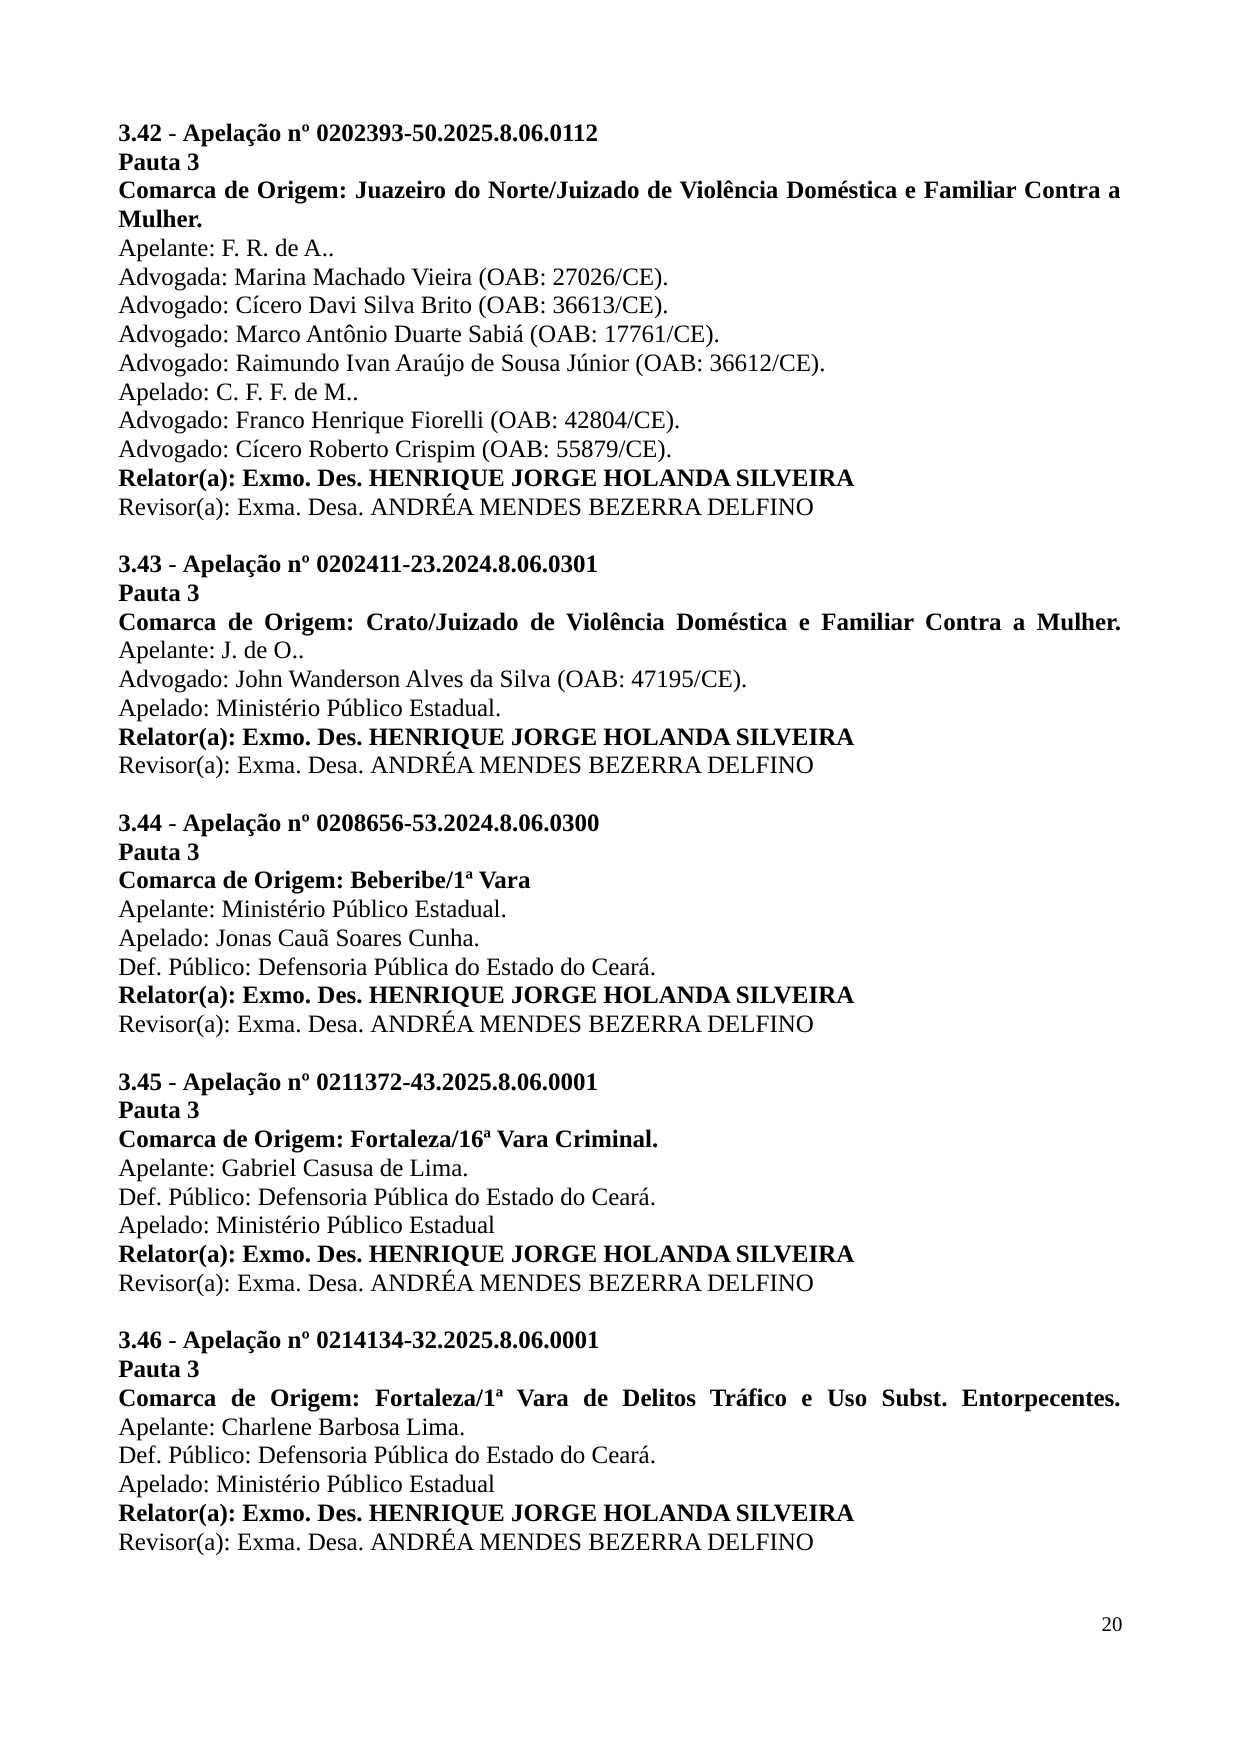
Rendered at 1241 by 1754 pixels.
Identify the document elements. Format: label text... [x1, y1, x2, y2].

text 3.44 - Apelação nº 0208656-53.2024.8.06.0300 [118, 808, 1122, 837]
text 3.45 - Apelação nº 0211372-43.2025.8.06.0001 [118, 1067, 1122, 1096]
text Relator(a): Exmo. Des. HENRIQUE JORGE HOLANDA SILVEIRA [118, 1498, 1122, 1527]
text Apelado: Ministério Público Estadual [118, 1469, 1122, 1498]
text Advogado: Cícero Roberto Crispim (OAB: 55879/CE). [118, 434, 1122, 463]
text Advogado: Cícero Davi Silva Brito (OAB: 36613/CE). [118, 291, 1122, 319]
text Apelado: C. F. F. de M.. [118, 377, 1122, 406]
text Pauta 3 [118, 147, 1122, 176]
text Advogada: Marina Machado Vieira (OAB: 27026/CE). [118, 262, 1122, 291]
text Def. Público: Defensoria Pública do Estado do Ceará. [118, 952, 1122, 981]
text Apelante: F. R. de A.. [118, 233, 1122, 262]
text Relator(a): Exmo. Des. HENRIQUE JORGE HOLANDA SILVEIRA [118, 1239, 1122, 1268]
text Pauta 3 [118, 1354, 1122, 1383]
text 3.42 - Apelação nº 0202393-50.2025.8.06.0112 [118, 118, 1122, 147]
text Apelado: Ministério Público Estadual. [118, 693, 1122, 722]
text Advogado: Raimundo Ivan Araújo de Sousa Júnior (OAB: 36612/CE). [118, 348, 1122, 377]
text Relator(a): Exmo. Des. HENRIQUE JORGE HOLANDA SILVEIRA [118, 463, 1122, 492]
text Pauta 3 [118, 837, 1122, 866]
text 3.43 - Apelação nº 0202411-23.2024.8.06.0301 [118, 549, 1122, 578]
text Revisor(a): Exma. Desa. ANDRÉA MENDES BEZERRA DELFINO [118, 751, 1122, 779]
text Revisor(a): Exma. Desa. ANDRÉA MENDES BEZERRA DELFINO [118, 1268, 1122, 1297]
text Relator(a): Exmo. Des. HENRIQUE JORGE HOLANDA SILVEIRA [118, 981, 1122, 1009]
text Pauta 3 [118, 578, 1122, 607]
text 3.46 - Apelação nº 0214134-32.2025.8.06.0001 [118, 1326, 1122, 1354]
text Def. Público: Defensoria Pública do Estado do Ceará. [118, 1441, 1122, 1469]
text Apelado: Jonas Cauã Soares Cunha. [118, 923, 1122, 952]
text Comarca de Origem: Fortaleza/1ª Vara de Delitos Tráfico e Uso Subst. Entorpecentes. Apelante: Charlene Barbosa Lima. [118, 1383, 1122, 1441]
text Advogado: John Wanderson Alves da Silva (OAB: 47195/CE). [118, 664, 1122, 693]
text Comarca de Origem: Fortaleza/16ª Vara Criminal. [118, 1124, 1122, 1153]
text Revisor(a): Exma. Desa. ANDRÉA MENDES BEZERRA DELFINO [118, 1527, 1122, 1556]
text Advogado: Marco Antônio Duarte Sabiá (OAB: 17761/CE). [118, 319, 1122, 348]
text Pauta 3 [118, 1096, 1122, 1124]
text Advogado: Franco Henrique Fiorelli (OAB: 42804/CE). [118, 406, 1122, 434]
text Revisor(a): Exma. Desa. ANDRÉA MENDES BEZERRA DELFINO [118, 492, 1122, 521]
text Apelado: Ministério Público Estadual [118, 1211, 1122, 1239]
text Apelante: Gabriel Casusa de Lima. [118, 1153, 1122, 1182]
text Revisor(a): Exma. Desa. ANDRÉA MENDES BEZERRA DELFINO [118, 1009, 1122, 1038]
text Def. Público: Defensoria Pública do Estado do Ceará. [118, 1182, 1122, 1211]
text Comarca de Origem: Juazeiro do Norte/Juizado de Violência Doméstica e Familiar Contra a Mulher. [118, 176, 1122, 233]
text Comarca de Origem: Crato/Juizado de Violência Doméstica e Familiar Contra a Mulher. Apelante: J. de O.. [118, 607, 1122, 664]
text Apelante: Ministério Público Estadual. [118, 894, 1122, 923]
text Relator(a): Exmo. Des. HENRIQUE JORGE HOLANDA SILVEIRA [118, 722, 1122, 751]
text Comarca de Origem: Beberibe/1ª Vara [118, 866, 1122, 894]
